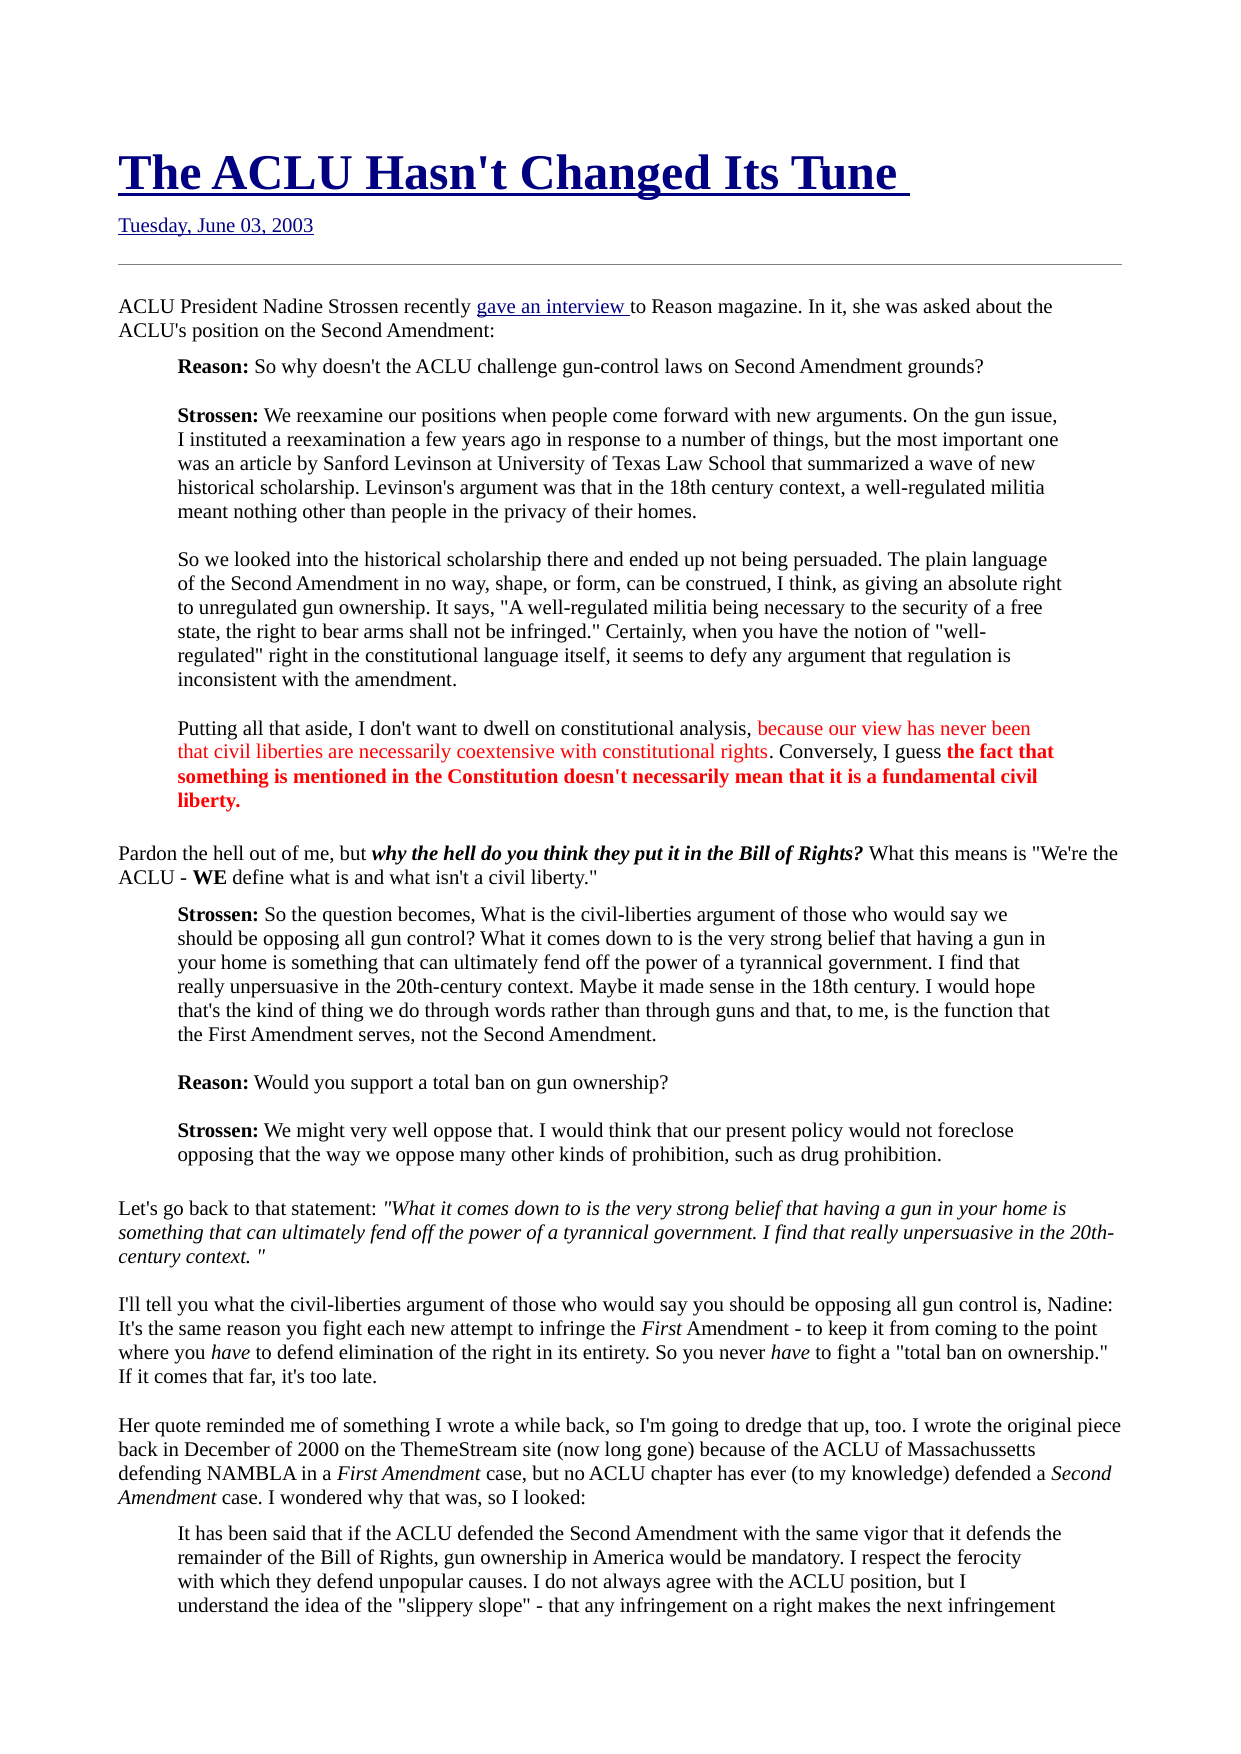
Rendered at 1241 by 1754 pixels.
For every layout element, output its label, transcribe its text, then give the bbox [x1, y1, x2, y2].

text Pardon the hell out of me, but why the hell do you think they put it in the Bill of Rights? What this means is "We're the ACLU - WE define what is and what isn't a civil liberty." [118, 841, 1122, 889]
text It has been said that if the ACLU defended the Second Amendment with the same vigor that it defends the remainder of the Bill of Rights, gun ownership in America would be mandatory. I respect the ferocity with which they defend unpopular causes. I do not always agree with the ACLU position, but I understand the idea of the "slippery slope" - that any infringement on a right makes the next infringement [177, 1521, 1063, 1617]
text Tuesday, June 03, 2003 [118, 213, 1122, 237]
text Strossen: So the question becomes, What is the civil-liberties argument of those who would say we should be opposing all gun control? What it comes down to is the very strong belief that having a gun in your home is something that can ultimately fend off the power of a tyrannical government. I find that really unpersuasive in the 20th-century context. Maybe it made sense in the 18th century. I would hope that's the kind of thing we do through words rather than through guns and that, to me, is the function that the First Amendment serves, not the Second Amendment. Reason: Would you support a total ban on gun ownership? Strossen: We might very well oppose that. I would think that our present policy would not foreclose opposing that the way we oppose many other kinds of prohibition, such as drug prohibition. [177, 902, 1063, 1166]
text Reason: So why doesn't the ACLU challenge gun-control laws on Second Amendment grounds? Strossen: We reexamine our positions when people come forward with new arguments. On the gun issue, I instituted a reexamination a few years ago in response to a number of things, but the most important one was an article by Sanford Levinson at University of Texas Law School that summarized a wave of new historical scholarship. Levinson's argument was that in the 18th century context, a well-regulated militia meant nothing other than people in the privacy of their homes. So we looked into the historical scholarship there and ended up not being persuaded. The plain language of the Second Amendment in no way, shape, or form, can be construed, I think, as giving an absolute right to unregulated gun ownership. It says, "A well-regulated militia being necessary to the security of a free state, the right to bear arms shall not be infringed." Certainly, when you have the notion of "well-regulated" right in the constitutional language itself, it seems to defy any argument that regulation is inconsistent with the amendment. Putting all that aside, I don't want to dwell on constitutional analysis, because our view has never been that civil liberties are necessarily coextensive with constitutional rights. Conversely, I guess the fact that something is mentioned in the Constitution doesn't necessarily mean that it is a fundamental civil liberty. [177, 354, 1063, 812]
text Let's go back to that statement: "What it comes down to is the very strong belief that having a gun in your home is something that can ultimately fend off the power of a tyrannical government. I find that really unpersuasive in the 20th-century context. " I'll tell you what the civil-liberties argument of those who would say you should be opposing all gun control is, Nadine: It's the same reason you fight each new attempt to infringe the First Amendment - to keep it from coming to the point where you have to defend elimination of the right in its entirety. So you never have to fight a "total ban on ownership." If it comes that far, it's too late. Her quote reminded me of something I wrote a while back, so I'm going to dredge that up, too. I wrote the original piece back in December of 2000 on the ThemeStream site (now long gone) because of the ACLU of Massachussetts defending NAMBLA in a First Amendment case, but no ACLU chapter has ever (to my knowledge) defended a Second Amendment case. I wondered why that was, so I looked: [118, 1196, 1122, 1509]
subtitle The ACLU Hasn't Changed Its Tune [118, 143, 1122, 201]
text ACLU President Nadine Strossen recently gave an interview to Reason magazine. In it, she was asked about the ACLU's position on the Second Amendment: [118, 294, 1122, 342]
